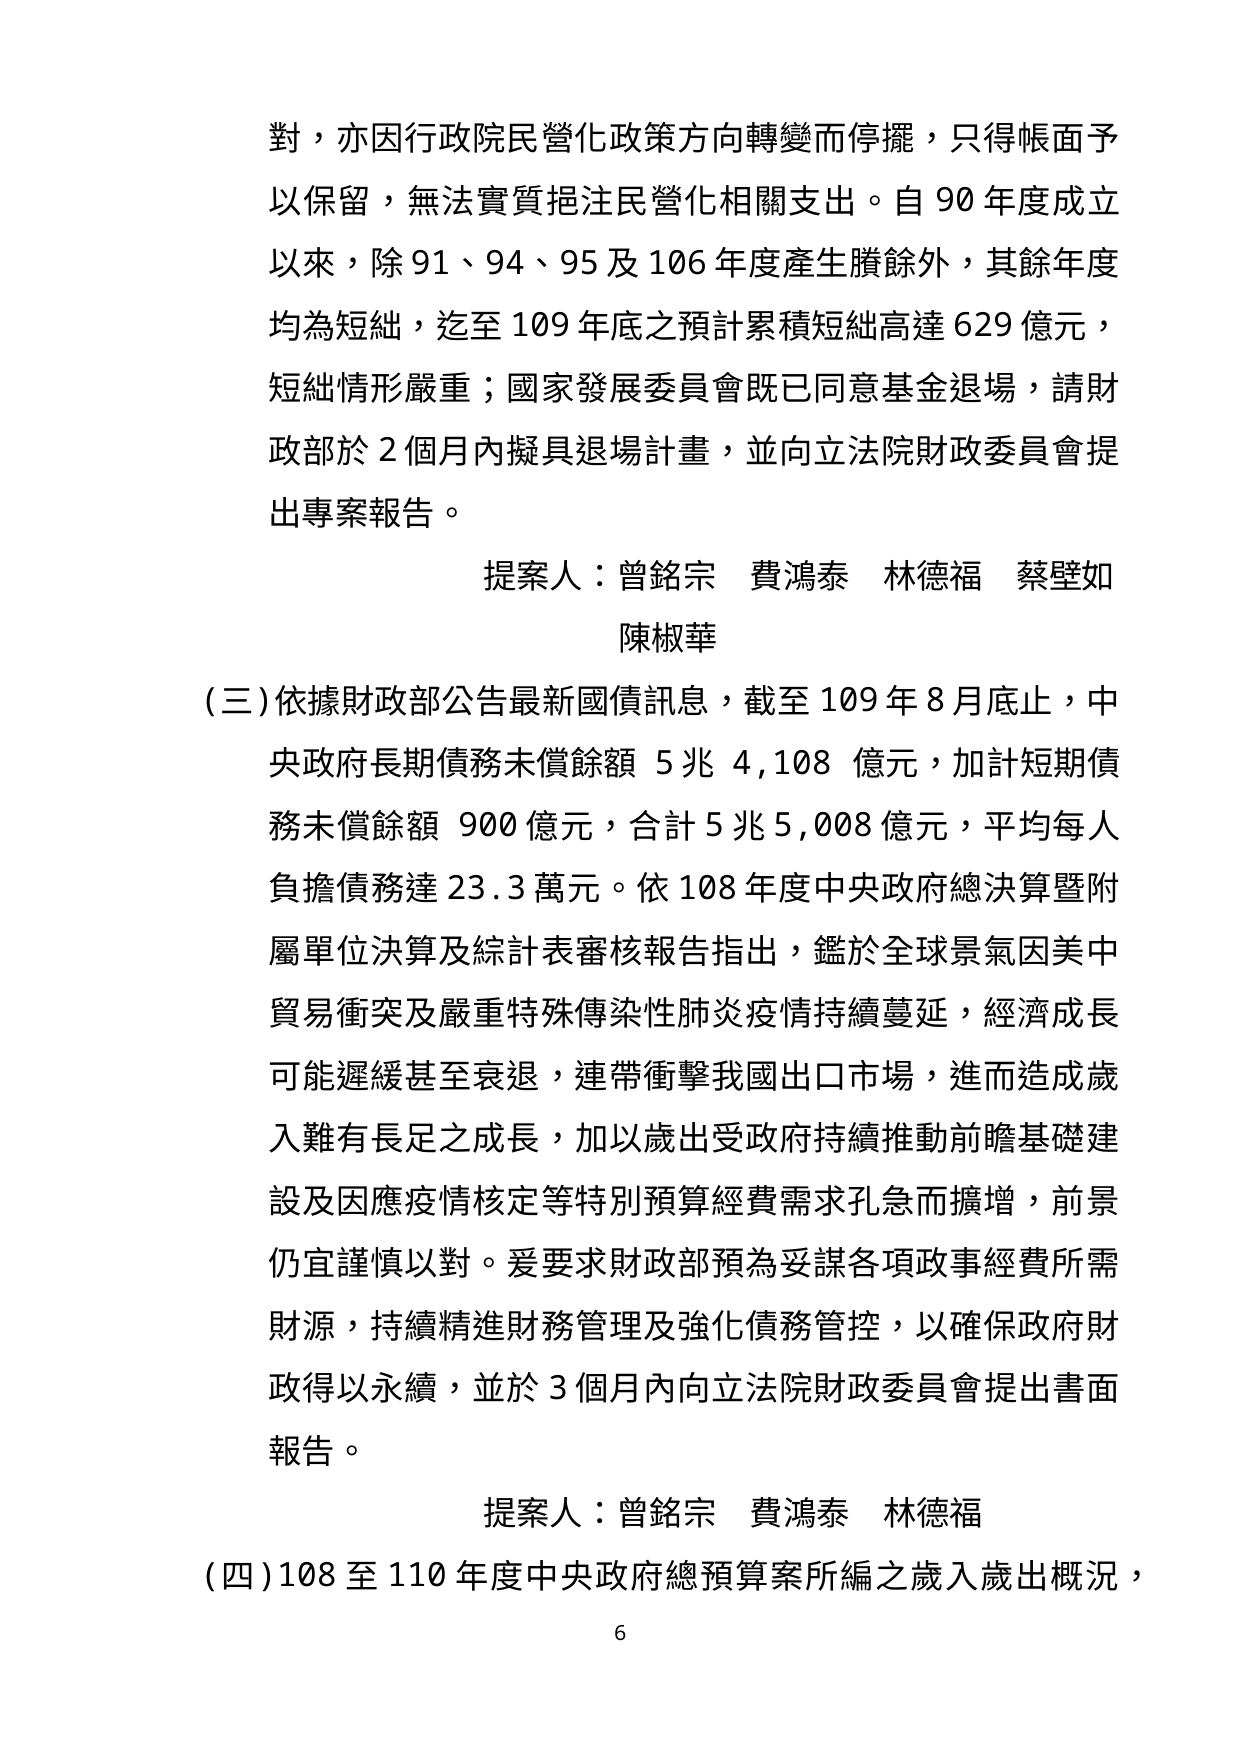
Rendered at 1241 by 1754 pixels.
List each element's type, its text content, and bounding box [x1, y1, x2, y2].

text (二)110年度財政部「填補行政院公營事業民營化基金」計畫獎補助費編列88億元，係補助該基金所需支應公營事業移轉民營時，政府應負擔之補償各項損失與支應民營化前退休人員退休撫卹給付及三節慰問金、早期退休人員生活困難特別照護金等經費。依立法院預算中心評估報告指出，該基金歷年編列之釋股收入，因欠缺合理性頻遭立法院反對，亦因行政院民營化政策方向轉變而停擺，只得帳面予以保留，無法實質挹注民營化相關支出。自90年度成立以來，除91、94、95及106年度產生賸餘外，其餘年度均為短絀，迄至109年底之預計累積短絀高達629億元，短絀情形嚴重；國家發展委員會既已同意基金退場，請財政部於2個月內擬具退場計畫，並向立法院財政委員會提出專案報告。 [200, 94, 1120, 532]
text 提案人：曾銘宗 費鴻泰 林德福 [483, 1469, 1120, 1532]
text (四)108至110年度中央政府總預算案所編之歲入歲出概況，108年度歲入歲出差短56億元、109年度轉為賸餘294億元、110年度則產生差短1,165億元，3年間差異頗大，惟各年分別編列債務還本835億元、850億元、850億元，僅相差15億元，雖符合公共債務法規範，惟恐未能反映預算實貌。建請財政部考量每年度不同之經濟狀況及預算結構等因素進行估列，評估建立編列債務還本之機制，以覈實編列預算，反映預算實貌，爰請財政部於3個月內提出書面檢討報告予立法院財政委員會。 [200, 1532, 1120, 1594]
text 提案人：曾銘宗 費鴻泰 林德福 蔡壁如 陳椒華 [483, 532, 1120, 657]
text (三)依據財政部公告最新國債訊息，截至109年8月底止，中央政府長期債務未償餘額 5兆 4,108 億元，加計短期債務未償餘額 900億元，合計5兆5,008億元，平均每人負擔債務達23.3萬元。依108年度中央政府總決算暨附屬單位決算及綜計表審核報告指出，鑑於全球景氣因美中貿易衝突及嚴重特殊傳染性肺炎疫情持續蔓延，經濟成長可能遲緩甚至衰退，連帶衝擊我國出口市場，進而造成歲入難有長足之成長，加以歲出受政府持續推動前瞻基礎建設及因應疫情核定等特別預算經費需求孔急而擴增，前景仍宜謹慎以對。爰要求財政部預為妥謀各項政事經費所需財源，持續精進財務管理及強化債務管控，以確保政府財政得以永續，並於3個月內向立法院財政委員會提出書面報告。 [200, 657, 1120, 1469]
